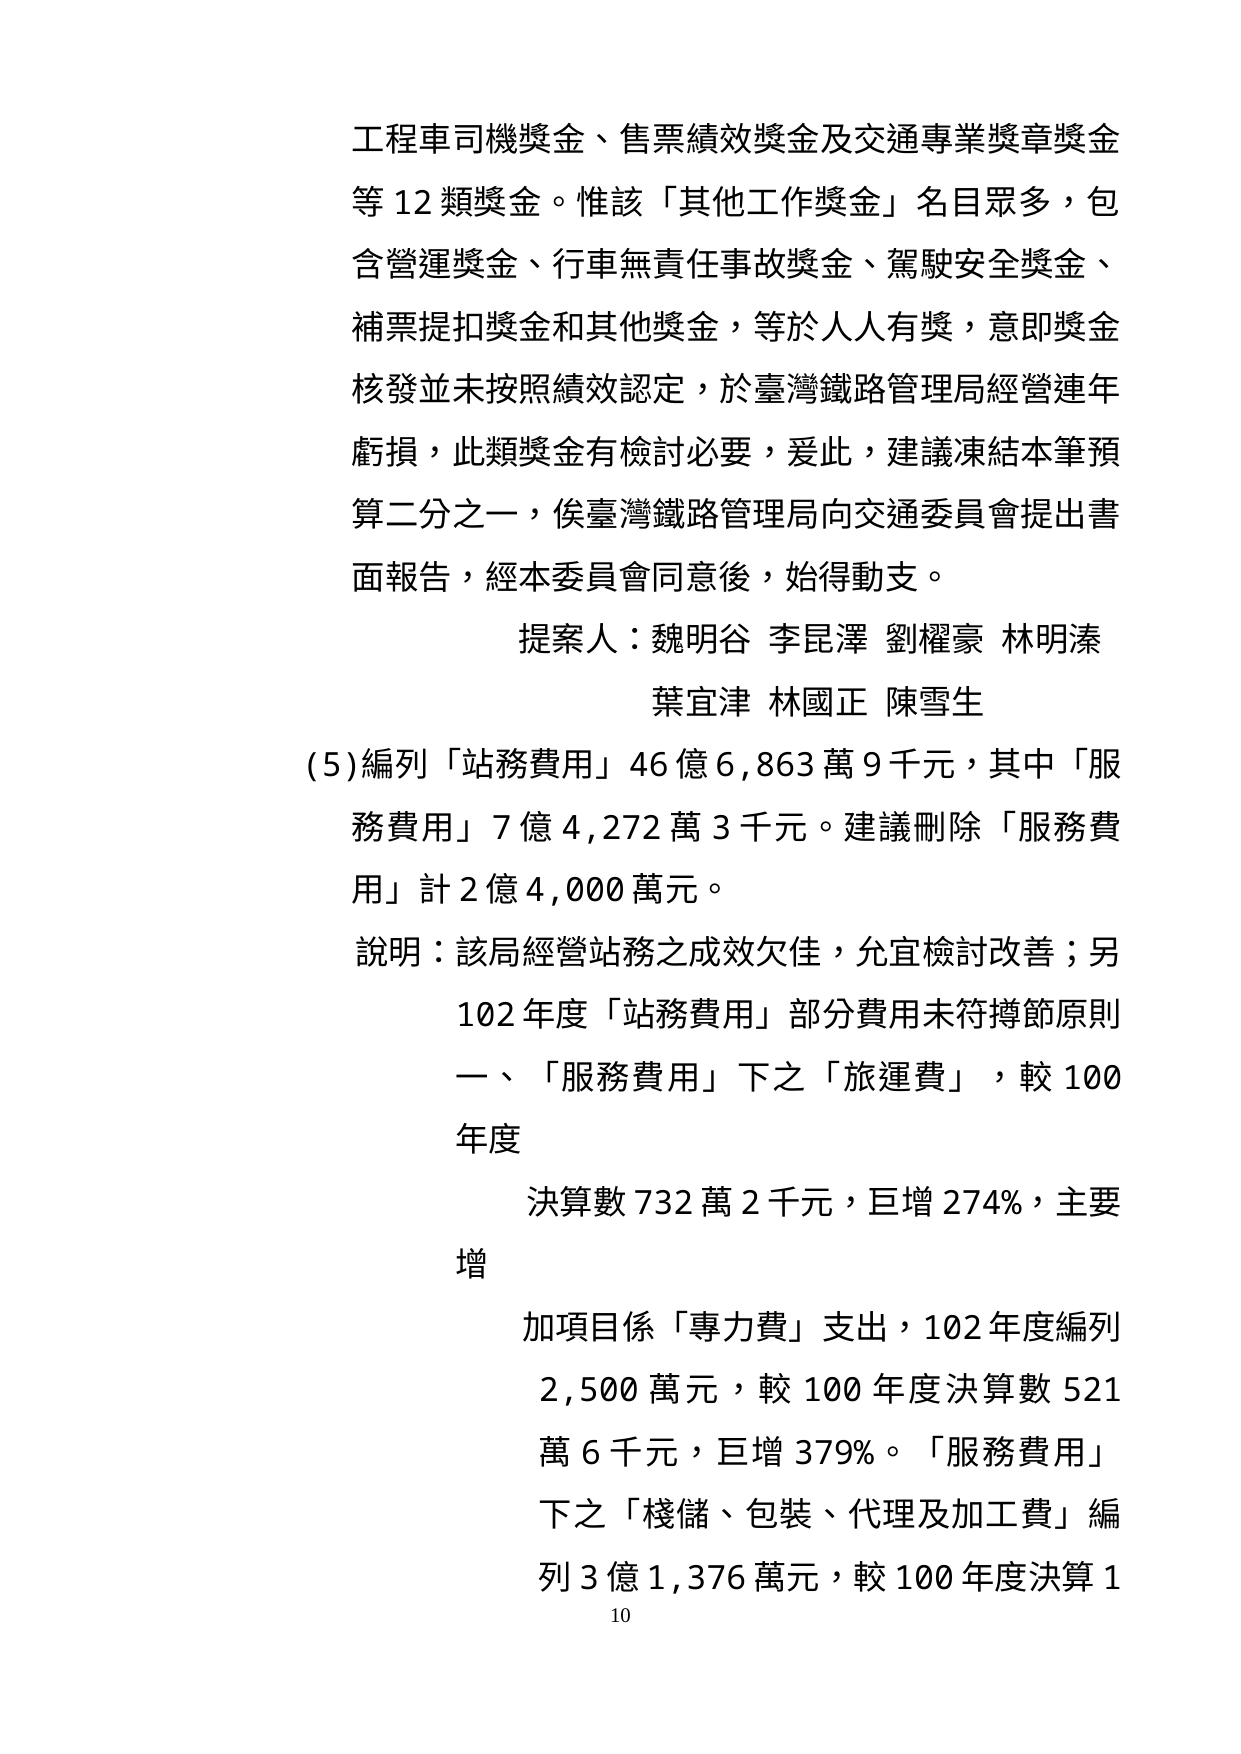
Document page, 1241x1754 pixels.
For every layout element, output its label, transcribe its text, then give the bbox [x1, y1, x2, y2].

text 工程車司機獎金、售票績效獎金及交通專業獎章獎金等12類獎金。惟該「其他工作獎金」名目眾多，包含營運獎金、行車無責任事故獎金、駕駛安全獎金、補票提扣獎金和其他獎金，等於人人有獎，意即獎金核發並未按照績效認定，於臺灣鐵路管理局經營連年虧損，此類獎金有檢討必要，爰此，建議凍結本筆預算二分之一，俟臺灣鐵路管理局向交通委員會提出書面報告，經本委員會同意後，始得動支。 [302, 96, 1122, 596]
text 加項目係「專力費」支出，102年度編列2,500萬元，較100年度決算數521萬6千元，巨增379%。「服務費用」下之「棧儲、包裝、代理及加工費」編列3億1,376萬元，較100年度決算1億8,161萬4千元，成長73%，主要成長原因為車站清潔外包支出預計自100年度決算7,010萬5千元，巨增為1億8,580萬元，大幅成長165%，據該局說明，係因外包清潔人數擬自100年度及101年度之約234人增加為367人，增幅57%。 [522, 1283, 1122, 1596]
text 提案人：魏明谷 李昆澤 劉櫂豪 林明溱 葉宜津 林國正 陳雪生 [518, 596, 1122, 721]
text (5)編列「站務費用」46億6,863萬9千元，其中「服務費用」7億4,272萬3千元。建議刪除「服務費用」計2億4,000萬元。 [302, 721, 1122, 908]
text 說明：該局經營站務之成效欠佳，允宜檢討改善；另102年度「站務費用」部分費用未符撙節原則一、「服務費用」下之「旅運費」，較100年度 [355, 908, 1122, 1158]
text 決算數732萬2千元，巨增274%，主要增 [455, 1158, 1122, 1283]
